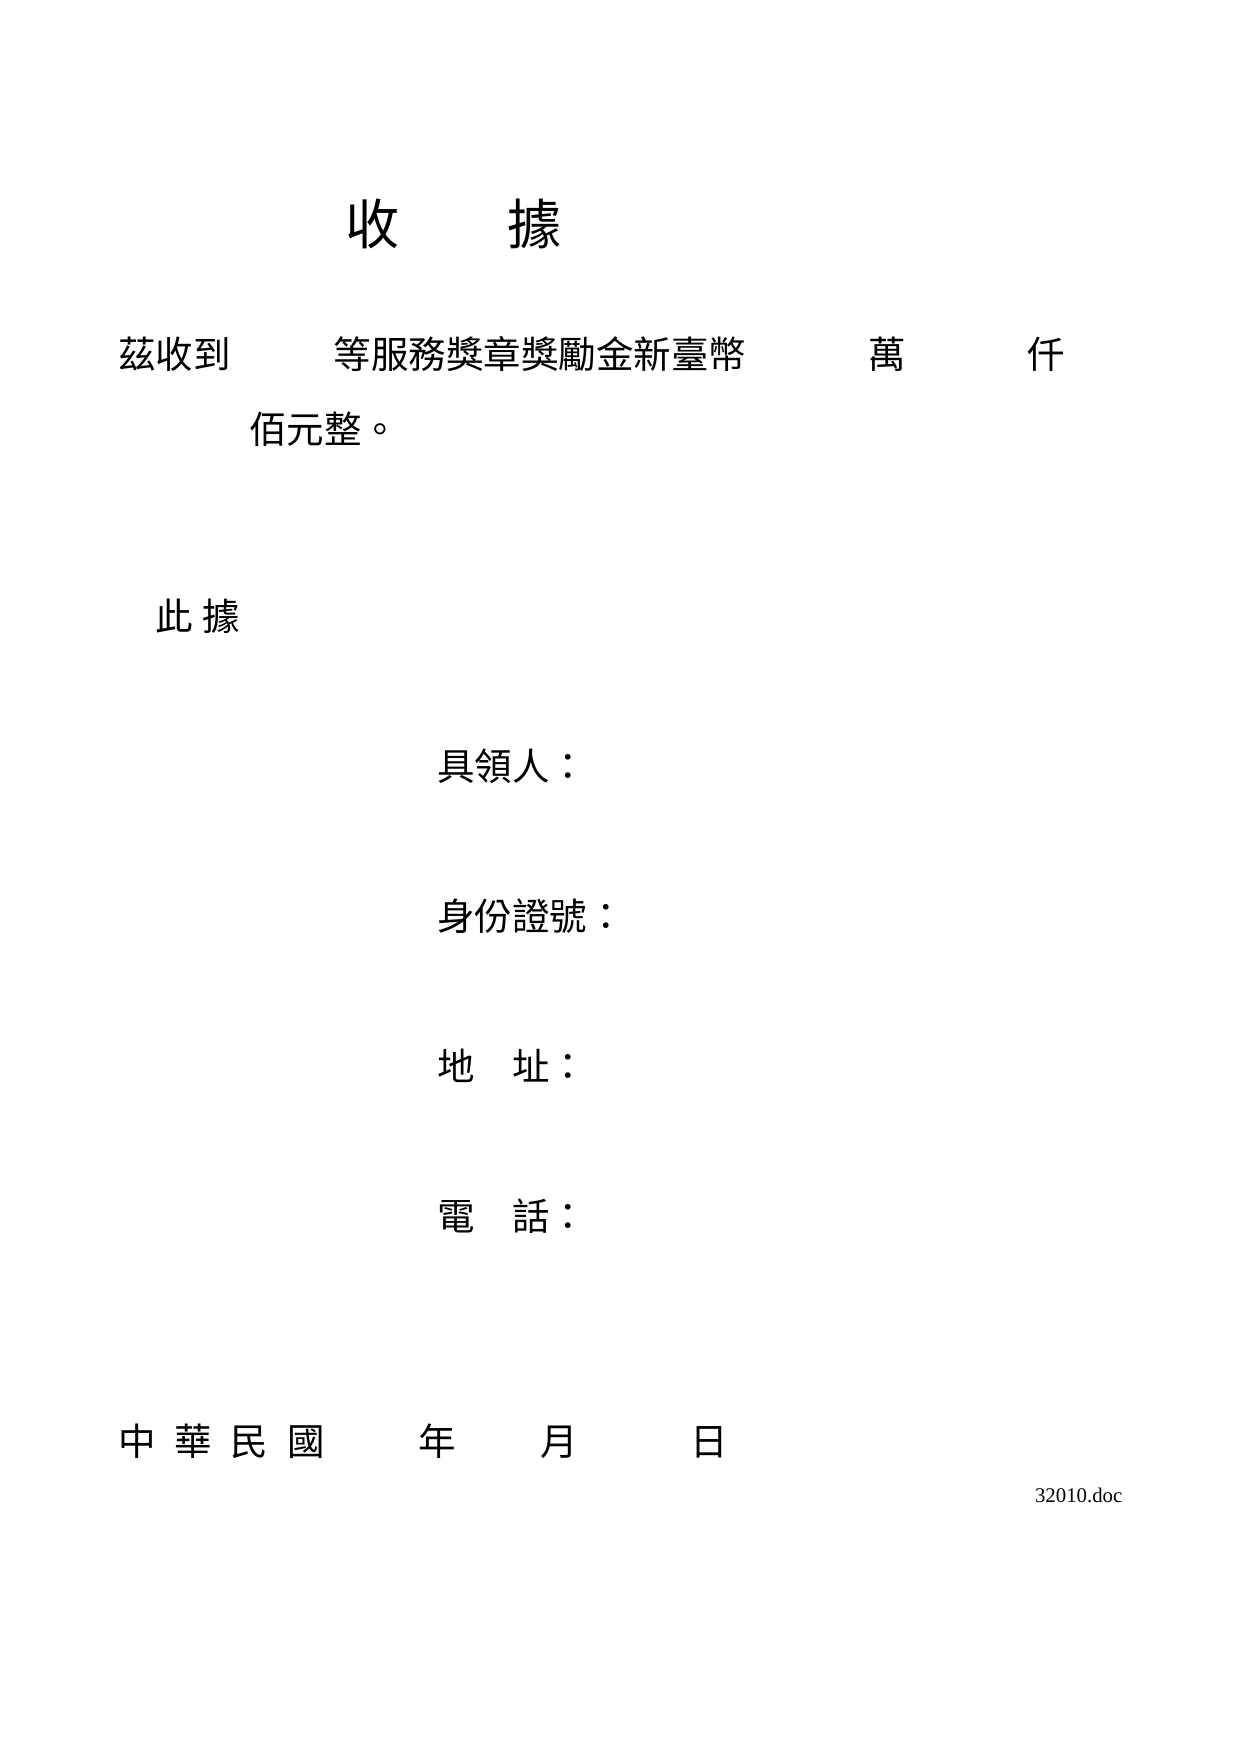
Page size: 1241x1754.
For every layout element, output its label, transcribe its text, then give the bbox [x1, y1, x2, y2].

text 茲收到 等服務獎章獎勵金新臺幣 萬 仟 佰元整。 [118, 314, 1122, 464]
text 地 址： [118, 1027, 1122, 1102]
text 電 話： [118, 1177, 1122, 1252]
text 中 華 民 國 年 月 日 [118, 1402, 1122, 1477]
text 32010.doc [118, 1477, 1122, 1514]
text 此 據 [118, 577, 1122, 652]
text 身份證號： [118, 877, 1122, 952]
text 具領人： [118, 727, 1122, 802]
text 收 據 [118, 164, 1122, 277]
